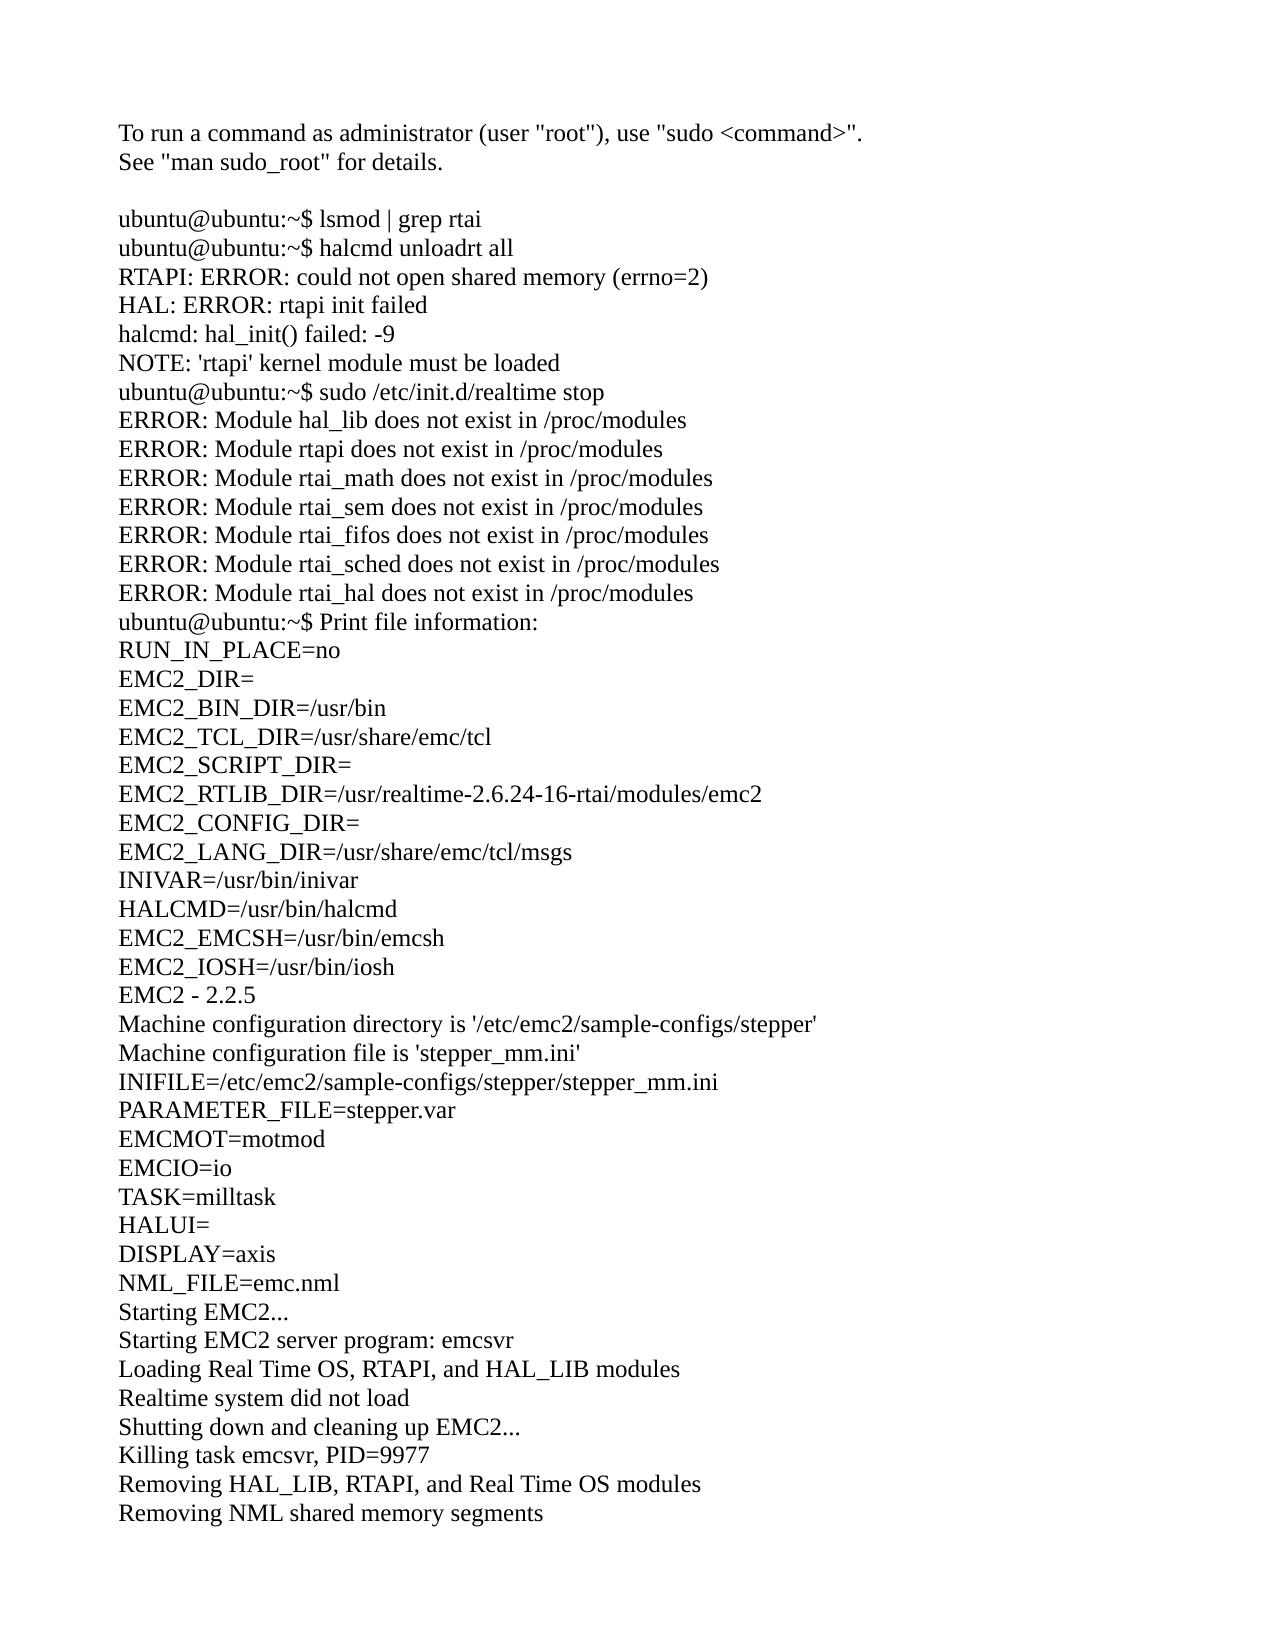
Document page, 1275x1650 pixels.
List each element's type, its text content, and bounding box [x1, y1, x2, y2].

text Removing NML shared memory segments [118, 1498, 1157, 1527]
text NOTE: 'rtapi' kernel module must be loaded [118, 348, 1157, 377]
text PARAMETER_FILE=stepper.var [118, 1096, 1157, 1124]
text RUN_IN_PLACE=no [118, 636, 1157, 664]
text ubuntu@ubuntu:~$ sudo /etc/init.d/realtime stop [118, 377, 1157, 406]
text HALCMD=/usr/bin/halcmd [118, 894, 1157, 923]
text Removing HAL_LIB, RTAPI, and Real Time OS modules [118, 1469, 1157, 1498]
text EMC2_IOSH=/usr/bin/iosh [118, 952, 1157, 981]
text See "man sudo_root" for details. [118, 147, 1157, 176]
text Machine configuration file is 'stepper_mm.ini' [118, 1038, 1157, 1067]
text ERROR: Module rtapi does not exist in /proc/modules [118, 434, 1157, 463]
text EMC2_RTLIB_DIR=/usr/realtime-2.6.24-16-rtai/modules/emc2 [118, 779, 1157, 808]
text HAL: ERROR: rtapi init failed [118, 291, 1157, 319]
text INIVAR=/usr/bin/inivar [118, 866, 1157, 894]
text DISPLAY=axis [118, 1239, 1157, 1268]
text ERROR: Module hal_lib does not exist in /proc/modules [118, 406, 1157, 434]
text Realtime system did not load [118, 1383, 1157, 1412]
text HALUI= [118, 1211, 1157, 1239]
text EMC2_LANG_DIR=/usr/share/emc/tcl/msgs [118, 837, 1157, 866]
text EMC2_DIR= [118, 664, 1157, 693]
text Starting EMC2 server program: emcsvr [118, 1326, 1157, 1354]
text ERROR: Module rtai_hal does not exist in /proc/modules [118, 578, 1157, 607]
text Machine configuration directory is '/etc/emc2/sample-configs/stepper' [118, 1009, 1157, 1038]
text EMC2_CONFIG_DIR= [118, 808, 1157, 837]
text EMC2_SCRIPT_DIR= [118, 751, 1157, 779]
text EMC2 - 2.2.5 [118, 981, 1157, 1009]
text EMC2_TCL_DIR=/usr/share/emc/tcl [118, 722, 1157, 751]
text NML_FILE=emc.nml [118, 1268, 1157, 1297]
text ERROR: Module rtai_sem does not exist in /proc/modules [118, 492, 1157, 521]
text EMC2_BIN_DIR=/usr/bin [118, 693, 1157, 722]
text halcmd: hal_init() failed: -9 [118, 319, 1157, 348]
text TASK=milltask [118, 1182, 1157, 1211]
text ERROR: Module rtai_math does not exist in /proc/modules [118, 463, 1157, 492]
text ERROR: Module rtai_fifos does not exist in /proc/modules [118, 521, 1157, 549]
text ubuntu@ubuntu:~$ Print file information: [118, 607, 1157, 636]
text ubuntu@ubuntu:~$ lsmod | grep rtai [118, 204, 1157, 233]
text RTAPI: ERROR: could not open shared memory (errno=2) [118, 262, 1157, 291]
text EMCIO=io [118, 1153, 1157, 1182]
text ERROR: Module rtai_sched does not exist in /proc/modules [118, 549, 1157, 578]
text Shutting down and cleaning up EMC2... [118, 1412, 1157, 1441]
text Killing task emcsvr, PID=9977 [118, 1441, 1157, 1469]
text INIFILE=/etc/emc2/sample-configs/stepper/stepper_mm.ini [118, 1067, 1157, 1096]
text EMC2_EMCSH=/usr/bin/emcsh [118, 923, 1157, 952]
text Loading Real Time OS, RTAPI, and HAL_LIB modules [118, 1354, 1157, 1383]
text ubuntu@ubuntu:~$ halcmd unloadrt all [118, 233, 1157, 262]
text To run a command as administrator (user "root"), use "sudo <command>". [118, 118, 1157, 147]
text EMCMOT=motmod [118, 1124, 1157, 1153]
text Starting EMC2... [118, 1297, 1157, 1326]
